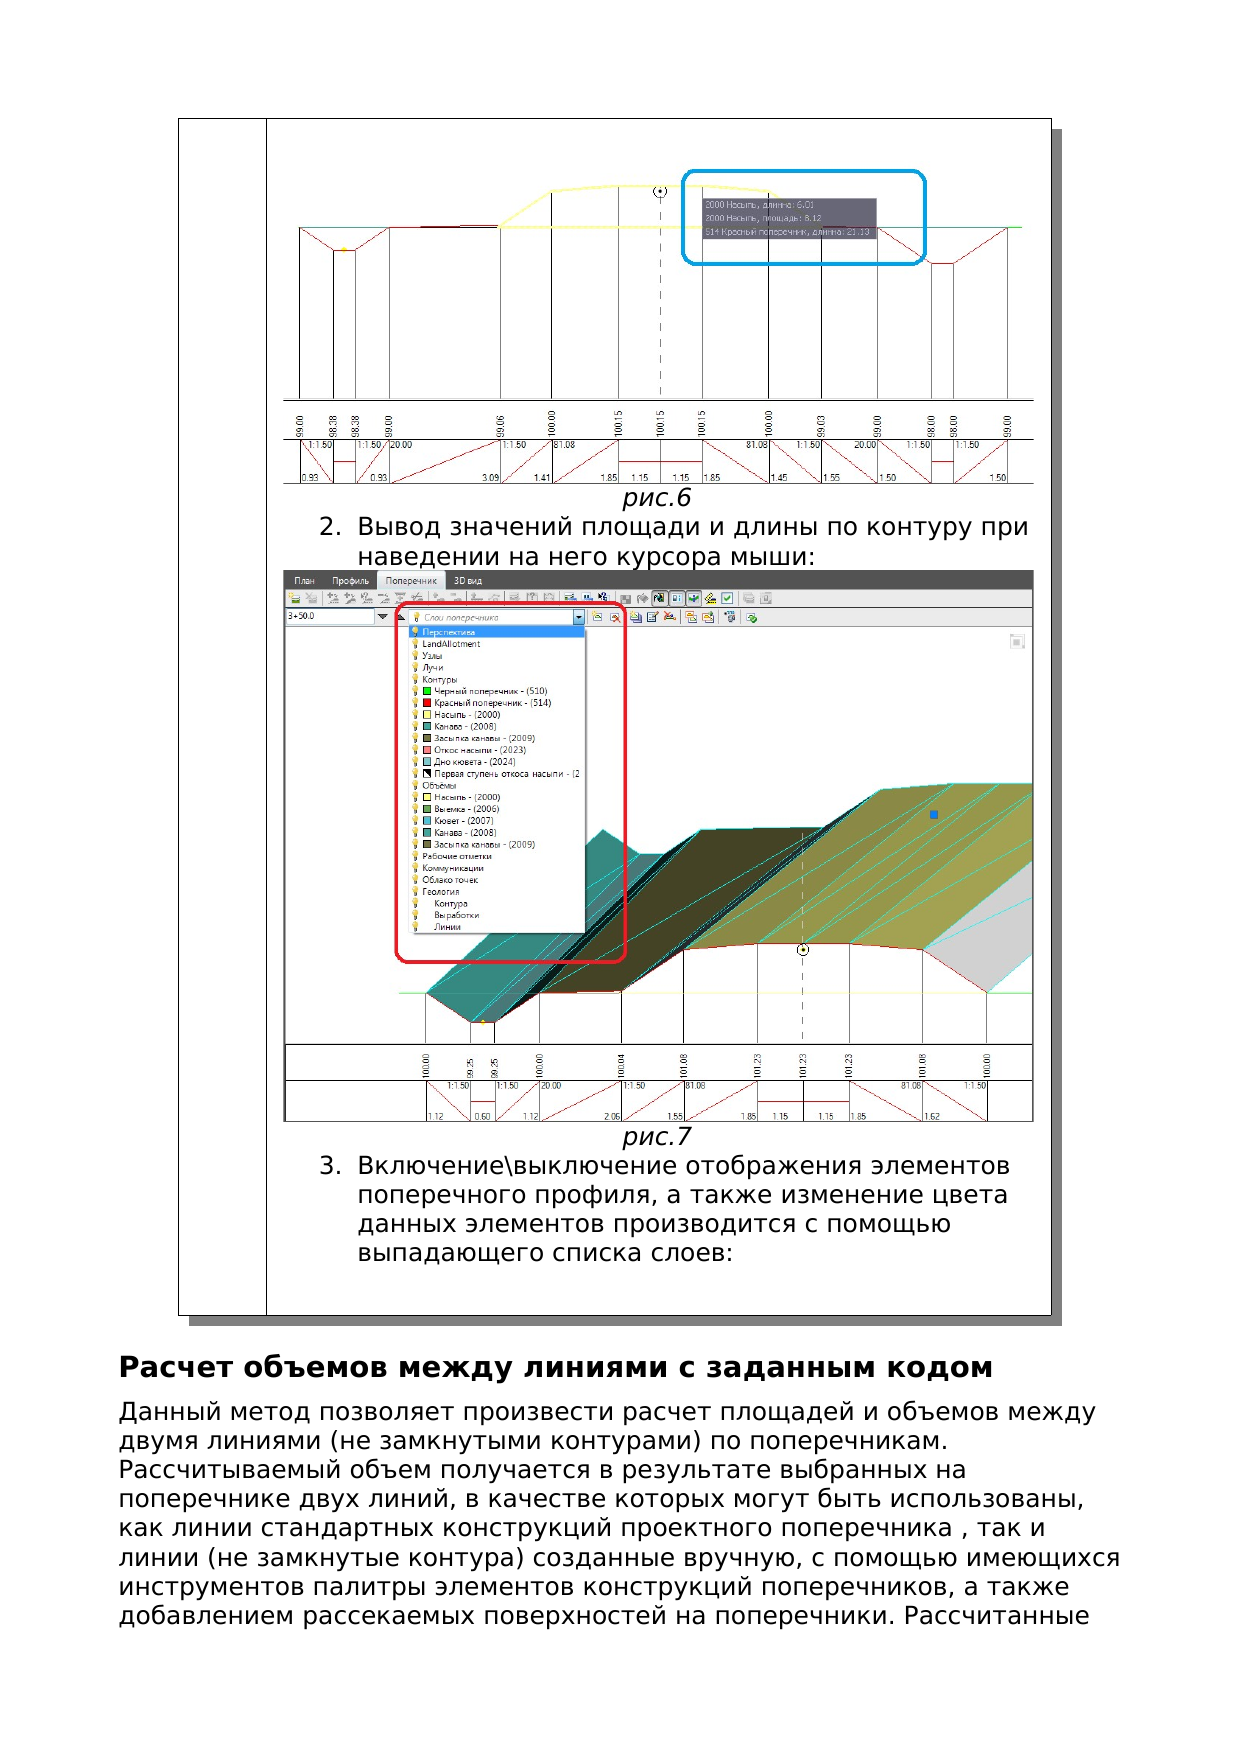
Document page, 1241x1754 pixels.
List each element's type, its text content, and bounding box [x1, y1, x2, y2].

text Данный метод позволяет произвести расчет площадей и объемов между двумя линиями (не замкнутыми контурами) по поперечникам. Рассчитываемый объем получается в результате выбранных на поперечнике двух линий, в качестве которых могут быть использованы, как линии стандартных конструкций проектного поперечника , так и линии (не замкнутые контура) созданные вручную, с помощью имеющихся инструментов палитры элементов конструкций поперечников, а также добавлением рассекаемых поверхностей на поперечники. Рассчитанные [118, 1397, 1122, 1630]
table_header [179, 119, 266, 1315]
picture [283, 570, 1034, 1122]
table_header Для проверки и контроля правильности рассчитываемых значений площадей и объемов по поперечникам имеется интерактивный функционал, который включает в себя: Возможность выделения любого конструктивного элемента на поперечнике и отображение его параметров в окне Свойств. Вывод значений площади и длины по контуру при наведении на него курсора мыши: Включение\выключение отображения элементов поперечного профиля, а также изменение цвета данных элементов производится с помощью выпадающего списка слоев: [267, 119, 1051, 1315]
subtitle Расчет объемов между линиями с заданным кодом [118, 1351, 1122, 1384]
picture [283, 136, 1034, 484]
